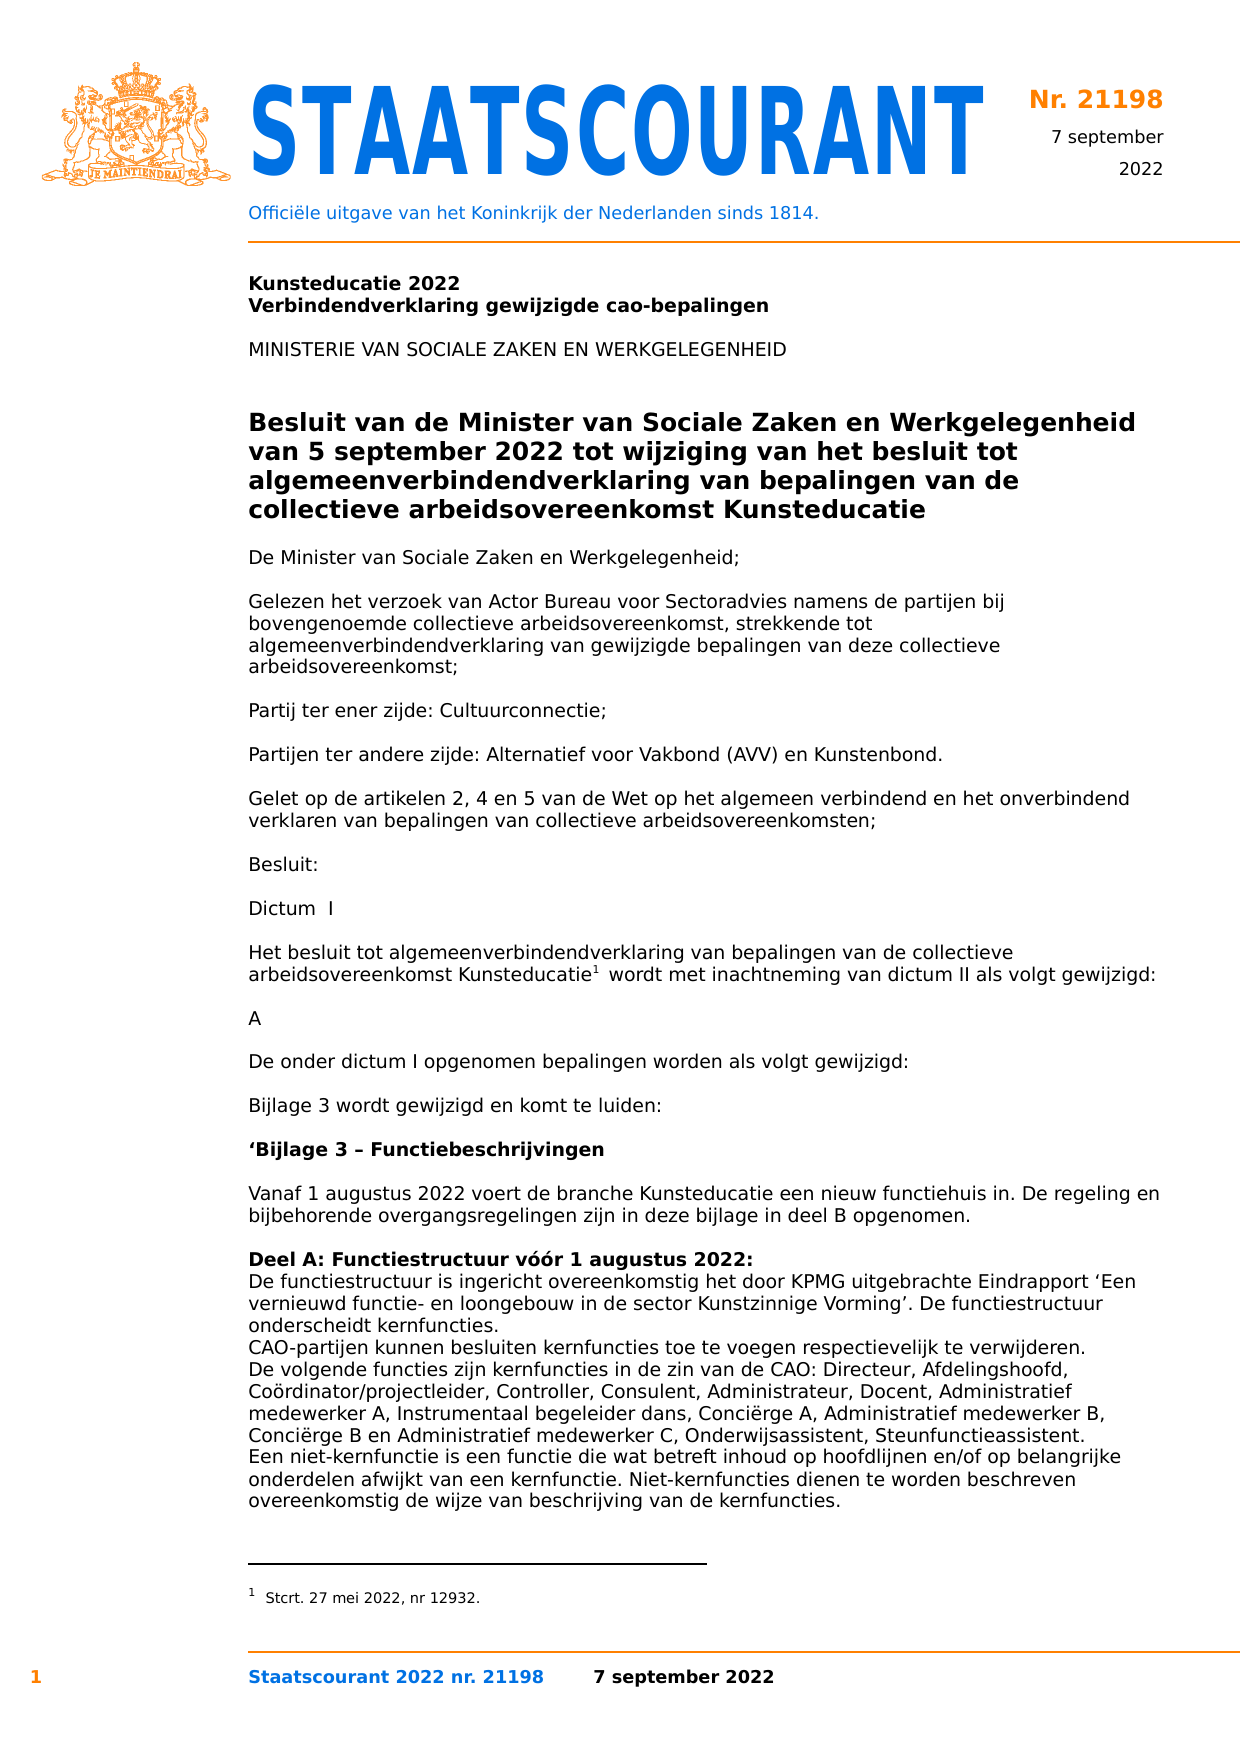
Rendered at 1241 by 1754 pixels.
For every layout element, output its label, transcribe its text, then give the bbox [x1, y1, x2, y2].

text Het besluit tot algemeenverbindendverklaring van bepalingen van de collectieve arbeidsovereenkomst Kunsteducatie wordt met inachtneming van dictum II als volgt gewijzigd: [248, 942, 1163, 986]
text De Minister van Sociale Zaken en Werkgelegenheid; [248, 547, 1163, 569]
text Gelet op de artikelen 2, 4 en 5 van de Wet op het algemeen verbindend en het onverbindend verklaren van bepalingen van collectieve arbeidsovereenkomsten; [248, 788, 1163, 832]
text CAO-partijen kunnen besluiten kernfuncties toe te voegen respectievelijk te verwijderen. [248, 1337, 1163, 1358]
text A [248, 1007, 1163, 1029]
text Gelezen het verzoek van Actor Bureau voor Sectoradvies namens de partijen bij bovengenoemde collectieve arbeidsovereenkomst, strekkende tot algemeenverbindendverklaring van gewijzigde bepalingen van deze collectieve arbeidsovereenkomst; [248, 591, 1163, 678]
text Stcrt. 27 mei 2022, nr 12932. [248, 1586, 1163, 1608]
text Deel A: Functiestructuur vóór 1 augustus 2022: [248, 1249, 1163, 1271]
text Partijen ter andere zijde: Alternatief voor Vakbond (AVV) en Kunstenbond. [248, 744, 1163, 766]
table_header [25, 62, 248, 241]
text Dictum I [248, 898, 1163, 920]
text De functiestructuur is ingericht overeenkomstig het door KPMG uitgebrachte Eindrapport ‘Een vernieuwd functie- en loongebouw in de sector Kunstzinnige Vorming’. De functiestructuur onderscheidt kernfuncties. [248, 1271, 1163, 1337]
text Besluit: [248, 854, 1163, 876]
text Kunsteducatie 2022 [248, 273, 1163, 295]
table_cell Officiële uitgave van het Koninkrijk der Nederlanden sinds 1814. [248, 203, 1240, 241]
text MINISTERIE VAN SOCIALE ZAKEN EN WERKGELEGENHEID [248, 339, 1163, 361]
text De volgende functies zijn kernfuncties in de zin van de CAO: Directeur, Afdelingshoofd, Coördinator/projectleider, Controller, Consulent, Administrateur, Docent, Administratief medewerker A, Instrumentaal begeleider dans, Conciërge A, Administratief medewerker B, Conciërge B en Administratief medewerker C, Onderwijsassistent, Steunfunctieassistent. [248, 1358, 1163, 1446]
text Vanaf 1 augustus 2022 voert de branche Kunsteducatie een nieuw functiehuis in. De regeling en bijbehorende overgangsregelingen zijn in deze bijlage in deel B opgenomen. [248, 1183, 1163, 1227]
subtitle Besluit van de Minister van Sociale Zaken en Werkgelegenheid van 5 september 2022 tot wijziging van het besluit tot algemeenverbindendverklaring van bepalingen van de collectieve arbeidsovereenkomst Kunsteducatie [248, 408, 1163, 525]
table_header Nr. 21198 [998, 62, 1240, 121]
picture [41, 62, 231, 186]
text Bijlage 3 wordt gewijzigd en komt te luiden: [248, 1095, 1163, 1117]
table_header STAATSCOURANT [248, 62, 998, 203]
table_cell 7 september [998, 121, 1240, 153]
text ‘Bijlage 3 – Functiebeschrijvingen [248, 1139, 1163, 1161]
text Partij ter ener zijde: Cultuurconnectie; [248, 700, 1163, 722]
text Een niet-kernfunctie is een functie die wat betreft inhoud op hoofdlijnen en/of op belangrijke onderdelen afwijkt van een kernfunctie. Niet-kernfuncties dienen te worden beschreven overeenkomstig de wijze van beschrijving van de kernfuncties. [248, 1446, 1163, 1512]
text De onder dictum I opgenomen bepalingen worden als volgt gewijzigd: [248, 1051, 1163, 1073]
table_cell 2022 [998, 153, 1240, 203]
text Verbindendverklaring gewijzigde cao-bepalingen [248, 295, 1163, 317]
